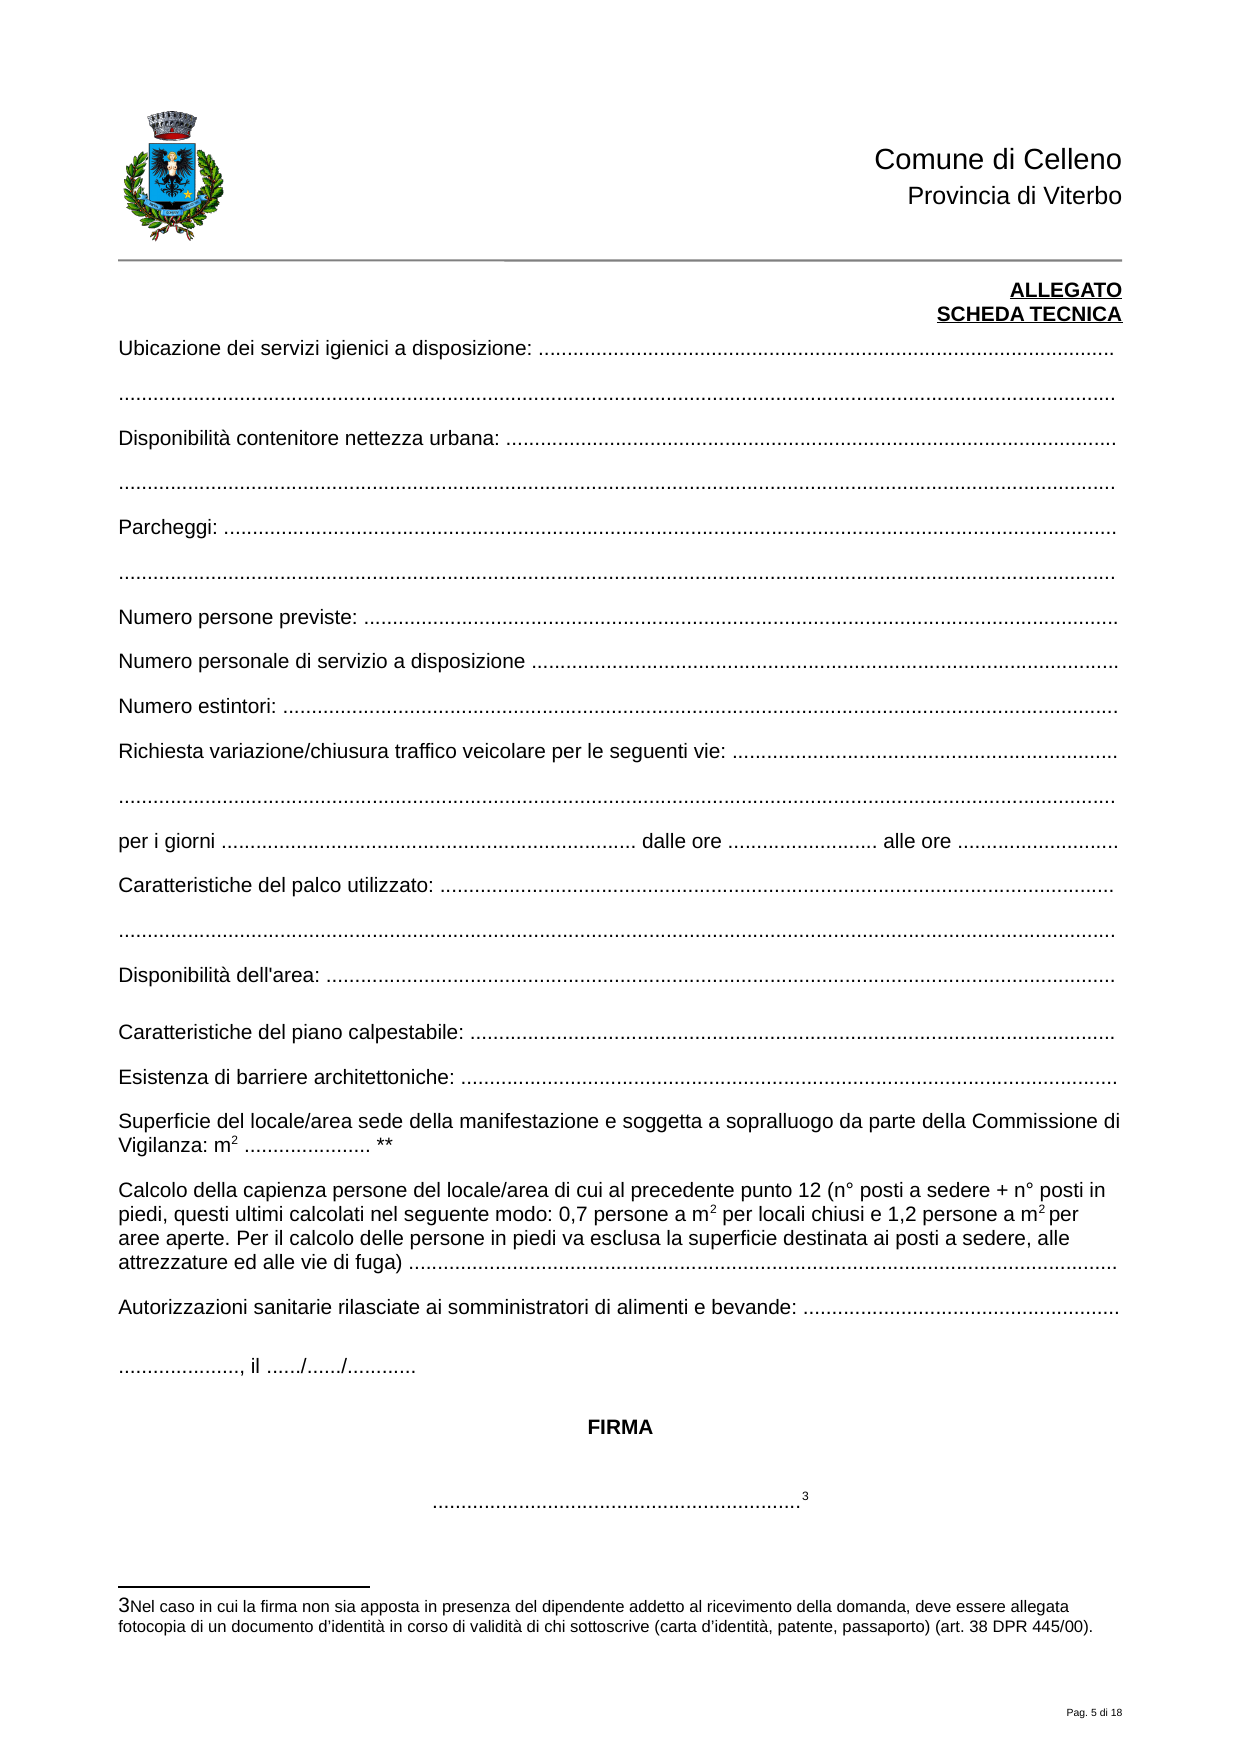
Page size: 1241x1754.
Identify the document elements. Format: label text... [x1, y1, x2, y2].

text Disponibilità dell'area: ......................................................................................................................................... [118, 963, 1122, 987]
text Numero personale di servizio a disposizione ...................................................................................................... [118, 649, 1122, 673]
picture [122, 111, 224, 243]
text Richiesta variazione/chiusura traffico veicolare per le seguenti vie: ................................................................... [118, 739, 1122, 763]
text Autorizzazioni sanitarie rilasciate ai somministratori di alimenti e bevande: ....................................................... [118, 1295, 1122, 1319]
text SCHEDA TECNICA [118, 301, 1122, 325]
text ............................................................................................................................................................................. [118, 381, 1122, 404]
text ............................................................................................................................................................................. [118, 470, 1122, 494]
text Numero estintori: ................................................................................................................................................. [118, 694, 1122, 718]
text Parcheggi: ........................................................................................................................................................... [118, 515, 1122, 539]
text Comune di Celleno [224, 142, 1122, 176]
text Numero persone previste: ................................................................................................................................... [118, 604, 1122, 628]
text Disponibilità contenitore nettezza urbana: .......................................................................................................... [118, 425, 1122, 449]
text Caratteristiche del palco utilizzato: ..................................................................................................................... [118, 873, 1122, 897]
text Caratteristiche del piano calpestabile: ................................................................................................................ [118, 1020, 1122, 1044]
text ....................., il ....../....../............ [118, 1353, 1122, 1377]
text Superficie del locale/area sede della manifestazione e soggetta a sopralluogo da parte della Commissione di Vigilanza: m2 ...................... ** [118, 1109, 1122, 1157]
text Provincia di Viterbo [224, 181, 1122, 209]
text Ubicazione dei servizi igienici a disposizione: .................................................................................................... [118, 336, 1122, 360]
text ................................................................ [118, 1489, 1122, 1513]
text Nel caso in cui la firma non sia apposta in presenza del dipendente addetto al ricevimento della domanda, deve essere allegata fotocopia di un documento d’identità in corso di validità di chi sottoscrive (carta d’identità, patente, passaporto) (art. 38 DPR 445/00). [118, 1593, 1122, 1636]
text FIRMA [118, 1415, 1122, 1439]
text ............................................................................................................................................................................. [118, 918, 1122, 942]
text per i giorni ........................................................................ dalle ore .......................... alle ore ............................ [118, 828, 1122, 852]
text ............................................................................................................................................................................. [118, 784, 1122, 808]
text Esistenza di barriere architettoniche: .................................................................................................................. [118, 1064, 1122, 1088]
text ALLEGATO [118, 277, 1122, 301]
text Calcolo della capienza persone del locale/area di cui al precedente punto 12 (n° posti a sedere + n° posti in piedi, questi ultimi calcolati nel seguente modo: 0,7 persone a m2 per locali chiusi e 1,2 persone a m2 per aree aperte. Per il calcolo delle persone in piedi va esclusa la superficie destinata ai posti a sedere, alle attrezzature ed alle vie di fuga) ........................................................................................................................... [118, 1178, 1122, 1274]
text ............................................................................................................................................................................. [118, 560, 1122, 584]
